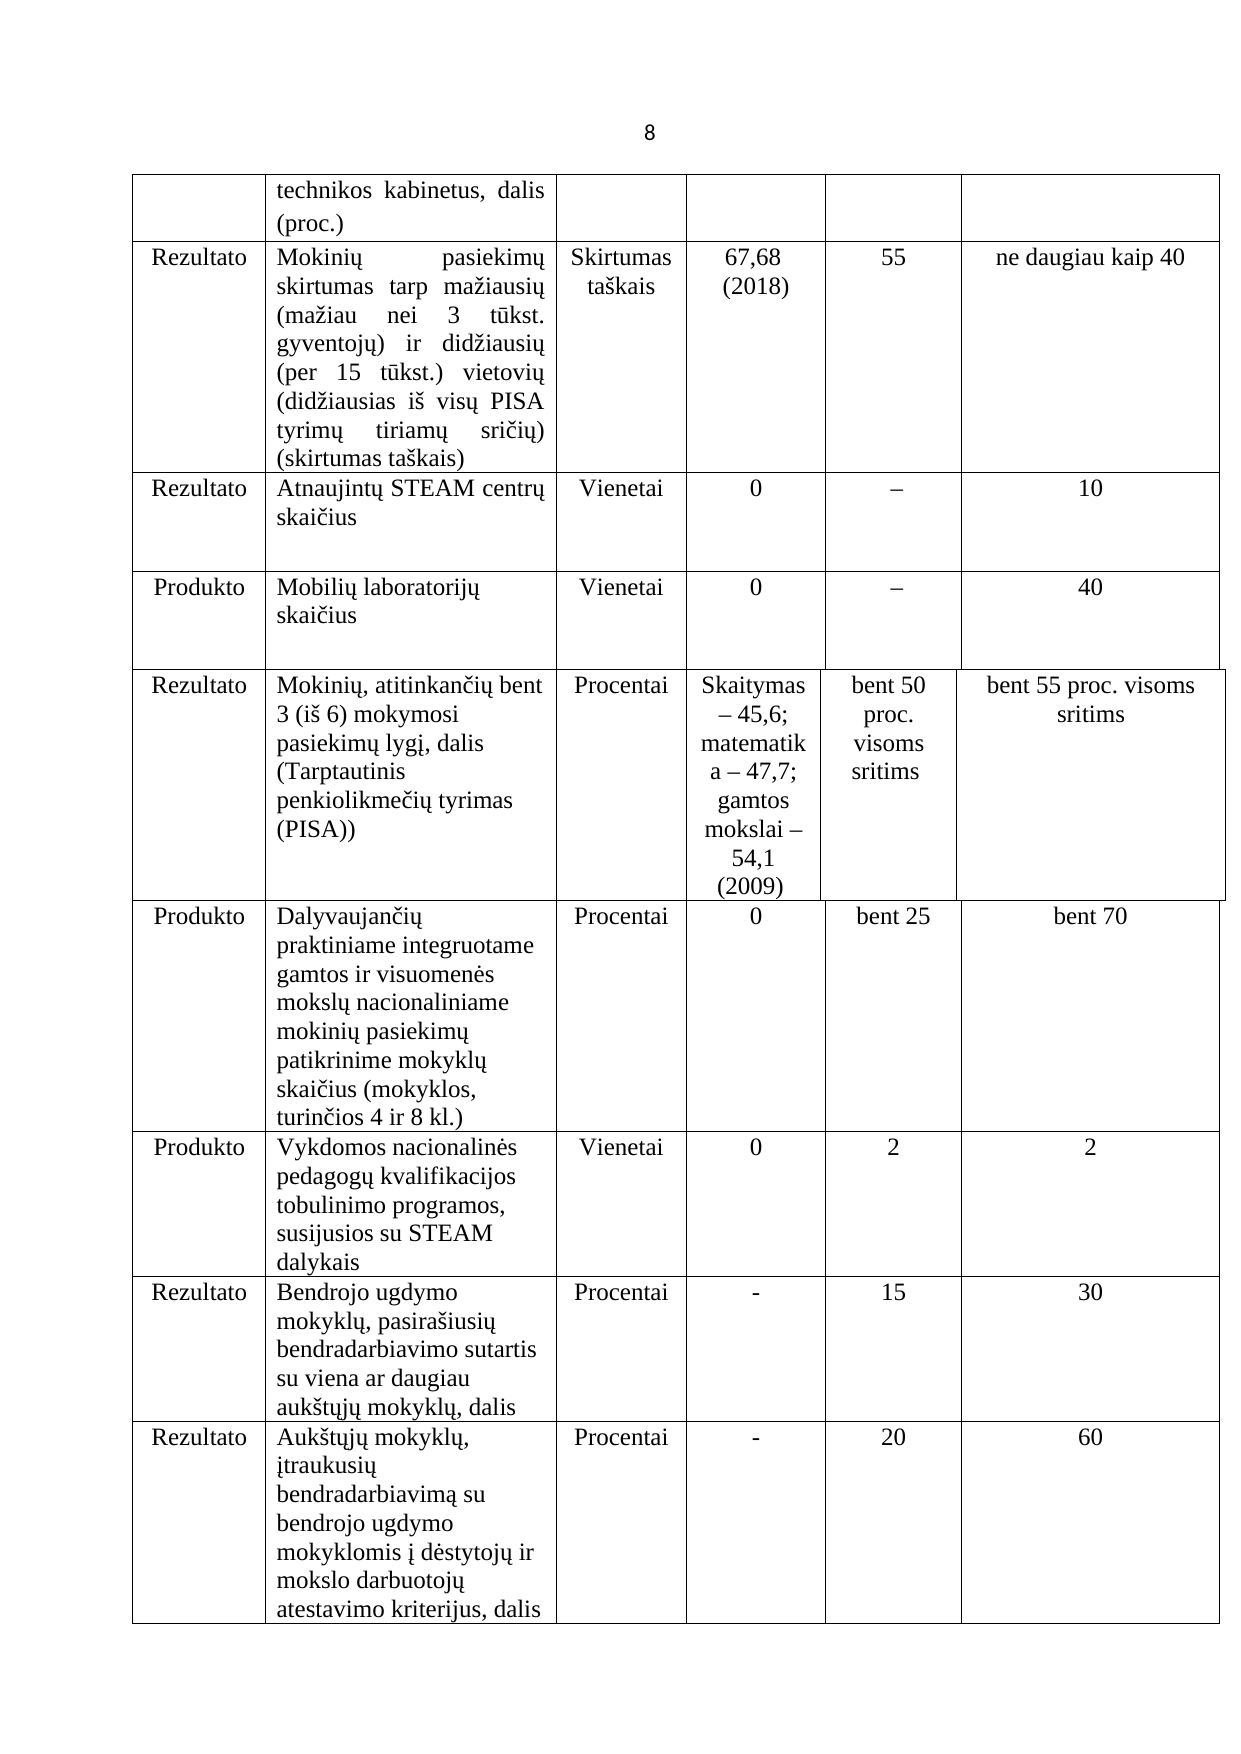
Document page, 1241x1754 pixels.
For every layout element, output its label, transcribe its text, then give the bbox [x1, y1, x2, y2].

table_cell [962, 175, 1219, 241]
table_cell [1220, 241, 1225, 472]
table_cell Rezultato [133, 473, 265, 571]
table_cell Produkto [133, 572, 265, 669]
table_cell 55 [826, 242, 961, 472]
table_cell [826, 175, 961, 241]
table_cell [1220, 901, 1225, 1131]
table_cell bent 25 [826, 901, 961, 1131]
table_cell Rezultato [133, 242, 265, 472]
table_cell technikos kabinetus, dalis (proc.) [266, 175, 556, 241]
table_cell Mokinių pasiekimų skirtumas tarp mažiausių (mažiau nei 3 tūkst. gyventojų) ir didžiausių (per 15 tūkst.) vietovių (didžiausias iš visų PISA tyrimų tiriamų sričių) (skirtumas taškais) [266, 242, 556, 472]
table_cell Bendrojo ugdymo mokyklų, pasirašiusių bendradarbiavimo sutartis su viena ar daugiau aukštųjų mokyklų, dalis [266, 1277, 556, 1421]
table_cell Procentai [557, 670, 686, 900]
table_cell 30 [962, 1277, 1219, 1421]
table_cell [1220, 472, 1225, 571]
table_cell Procentai [557, 1277, 686, 1421]
table_cell bent 55 proc. visoms sritims [957, 670, 1225, 900]
table_cell Skaitymas – 45,6; matematika – 47,7; gamtos mokslai – 54,1 (2009) [687, 670, 820, 900]
table_cell - [687, 1422, 825, 1623]
table_cell 67,68 (2018) [687, 242, 825, 472]
table_cell Procentai [557, 901, 686, 1131]
table_cell [1220, 174, 1225, 241]
table_cell Dalyvaujančių praktiniame integruotame gamtos ir visuomenės mokslų nacionaliniame mokinių pasiekimų patikrinime mokyklų skaičius (mokyklos, turinčios 4 ir 8 kl.) [266, 901, 556, 1131]
table_cell 0 [687, 473, 825, 571]
table_cell Produkto [133, 1132, 265, 1276]
table_cell Procentai [557, 1422, 686, 1623]
table_cell bent 50 proc. visoms sritims [821, 670, 956, 900]
table_cell 10 [962, 473, 1219, 571]
table_cell – [826, 473, 961, 571]
table_cell 2 [962, 1132, 1219, 1276]
table_cell Vykdomos nacionalinės pedagogų kvalifikacijos tobulinimo programos, susijusios su STEAM dalykais [266, 1132, 556, 1276]
table_cell Atnaujintų STEAM centrų skaičius [266, 473, 556, 571]
table_cell [133, 175, 265, 241]
table_cell – [826, 572, 961, 669]
table_cell [1220, 1421, 1225, 1623]
table_cell Mobilių laboratorijų skaičius [266, 572, 556, 669]
table_cell 15 [826, 1277, 961, 1421]
table_cell 0 [687, 1132, 825, 1276]
table_cell - [687, 1277, 825, 1421]
table_cell 0 [687, 901, 825, 1131]
table_cell [1220, 1276, 1225, 1421]
table_cell Rezultato [133, 1422, 265, 1623]
table_cell Vienetai [557, 572, 686, 669]
table_cell 20 [826, 1422, 961, 1623]
table_cell Skirtumas taškais [557, 242, 686, 472]
table_cell 60 [962, 1422, 1219, 1623]
table_cell ne daugiau kaip 40 [962, 242, 1219, 472]
table_cell Vienetai [557, 473, 686, 571]
table_cell Aukštųjų mokyklų, įtraukusių bendradarbiavimą su bendrojo ugdymo mokyklomis į dėstytojų ir mokslo darbuotojų atestavimo kriterijus, dalis [266, 1422, 556, 1623]
table_cell Vienetai [557, 1132, 686, 1276]
table_cell [687, 175, 825, 241]
table_cell [1220, 1131, 1225, 1276]
table_cell 2 [826, 1132, 961, 1276]
table_cell bent 70 [962, 901, 1219, 1131]
table_cell [557, 175, 686, 241]
table_cell 40 [962, 572, 1219, 669]
table_cell Produkto [133, 901, 265, 1131]
table_cell 0 [687, 572, 825, 669]
table_cell Rezultato [133, 670, 265, 900]
table_cell Mokinių, atitinkančių bent 3 (iš 6) mokymosi pasiekimų lygį, dalis (Tarptautinis penkiolikmečių tyrimas (PISA)) [266, 670, 556, 900]
table_cell Rezultato [133, 1277, 265, 1421]
table_cell [1220, 571, 1225, 669]
